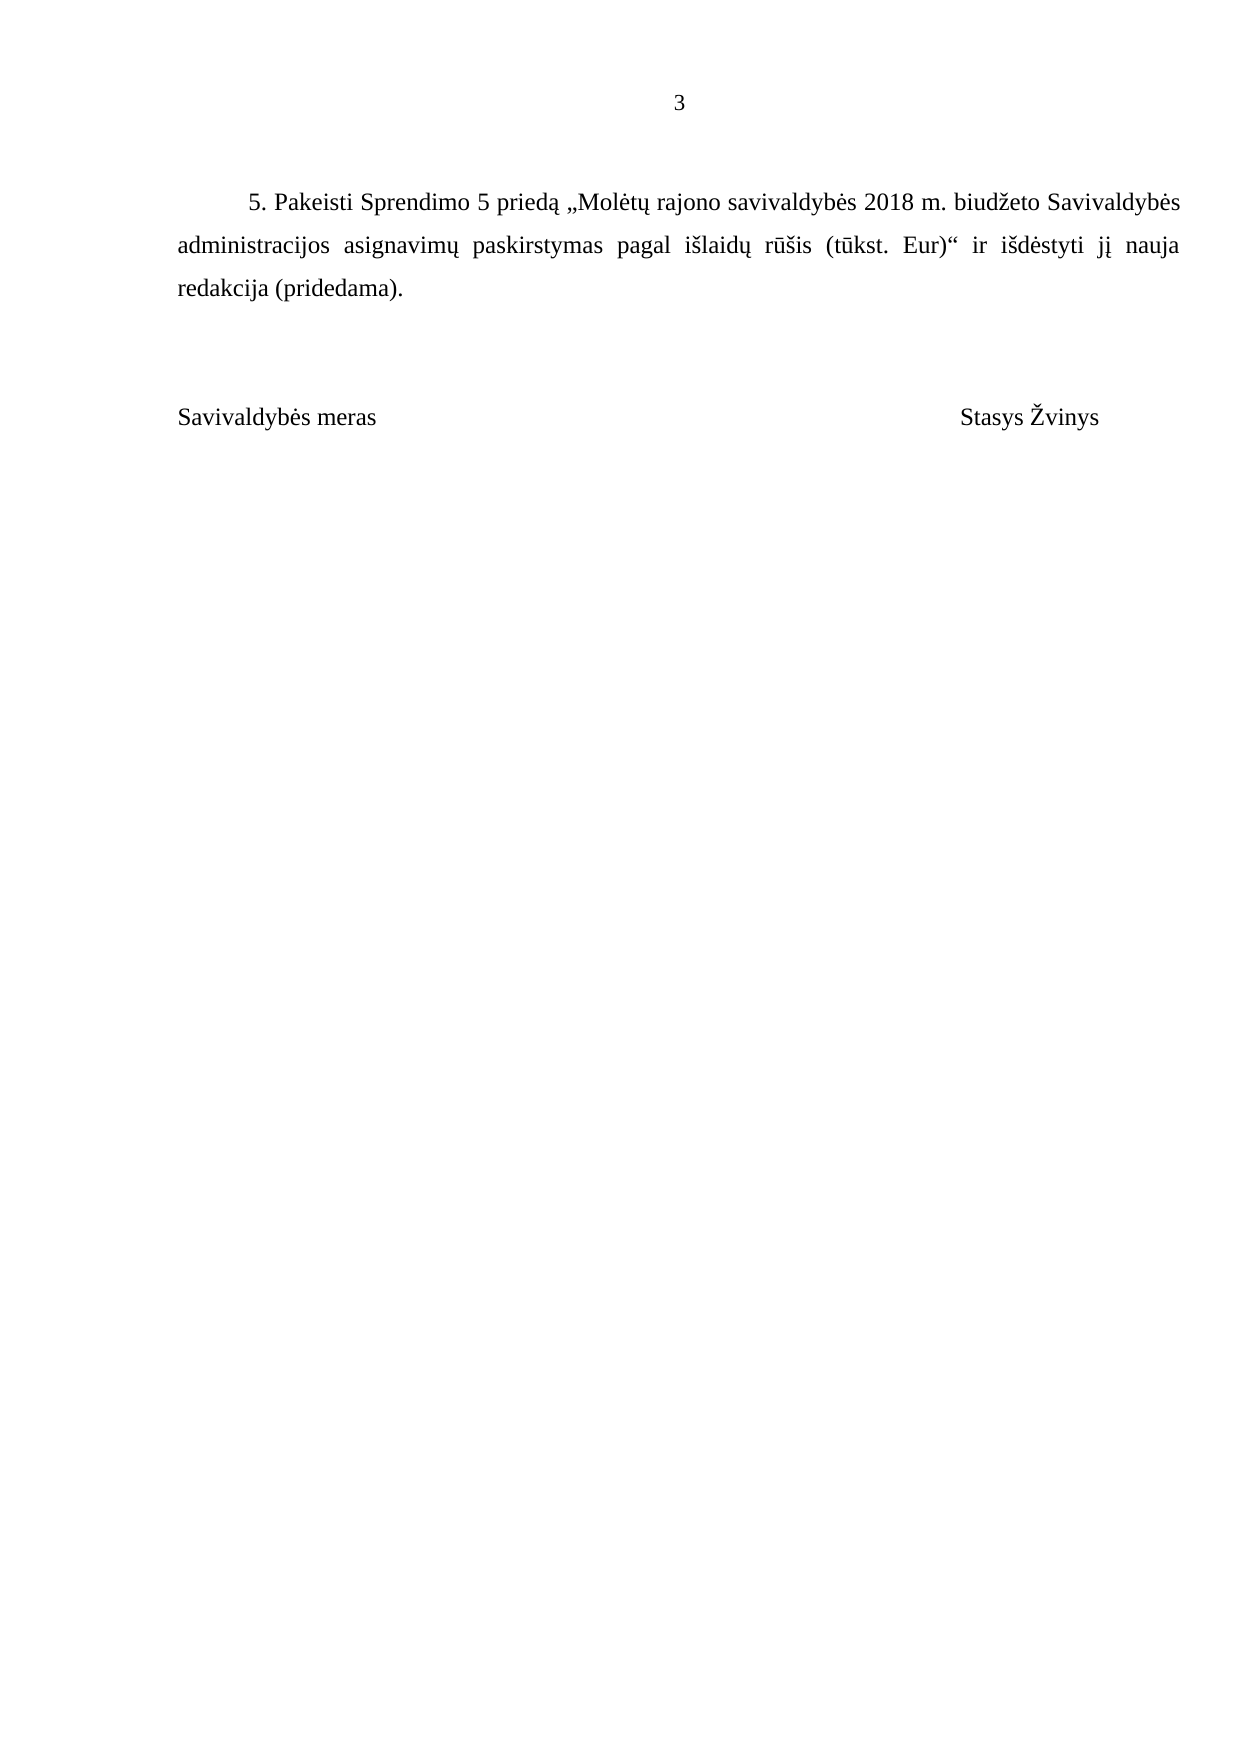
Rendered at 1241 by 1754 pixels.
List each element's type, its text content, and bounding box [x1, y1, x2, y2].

text 5. Pakeisti Sprendimo 5 priedą „Molėtų rajono savivaldybės 2018 m. biudžeto Savivaldybės administracijos asignavimų paskirstymas pagal išlaidų rūšis (tūkst. Eur)“ ir išdėstyti jį nauja redakcija (pridedama). [177, 187, 1181, 302]
text Savivaldybės meras Stasys Žvinys [177, 402, 1181, 431]
